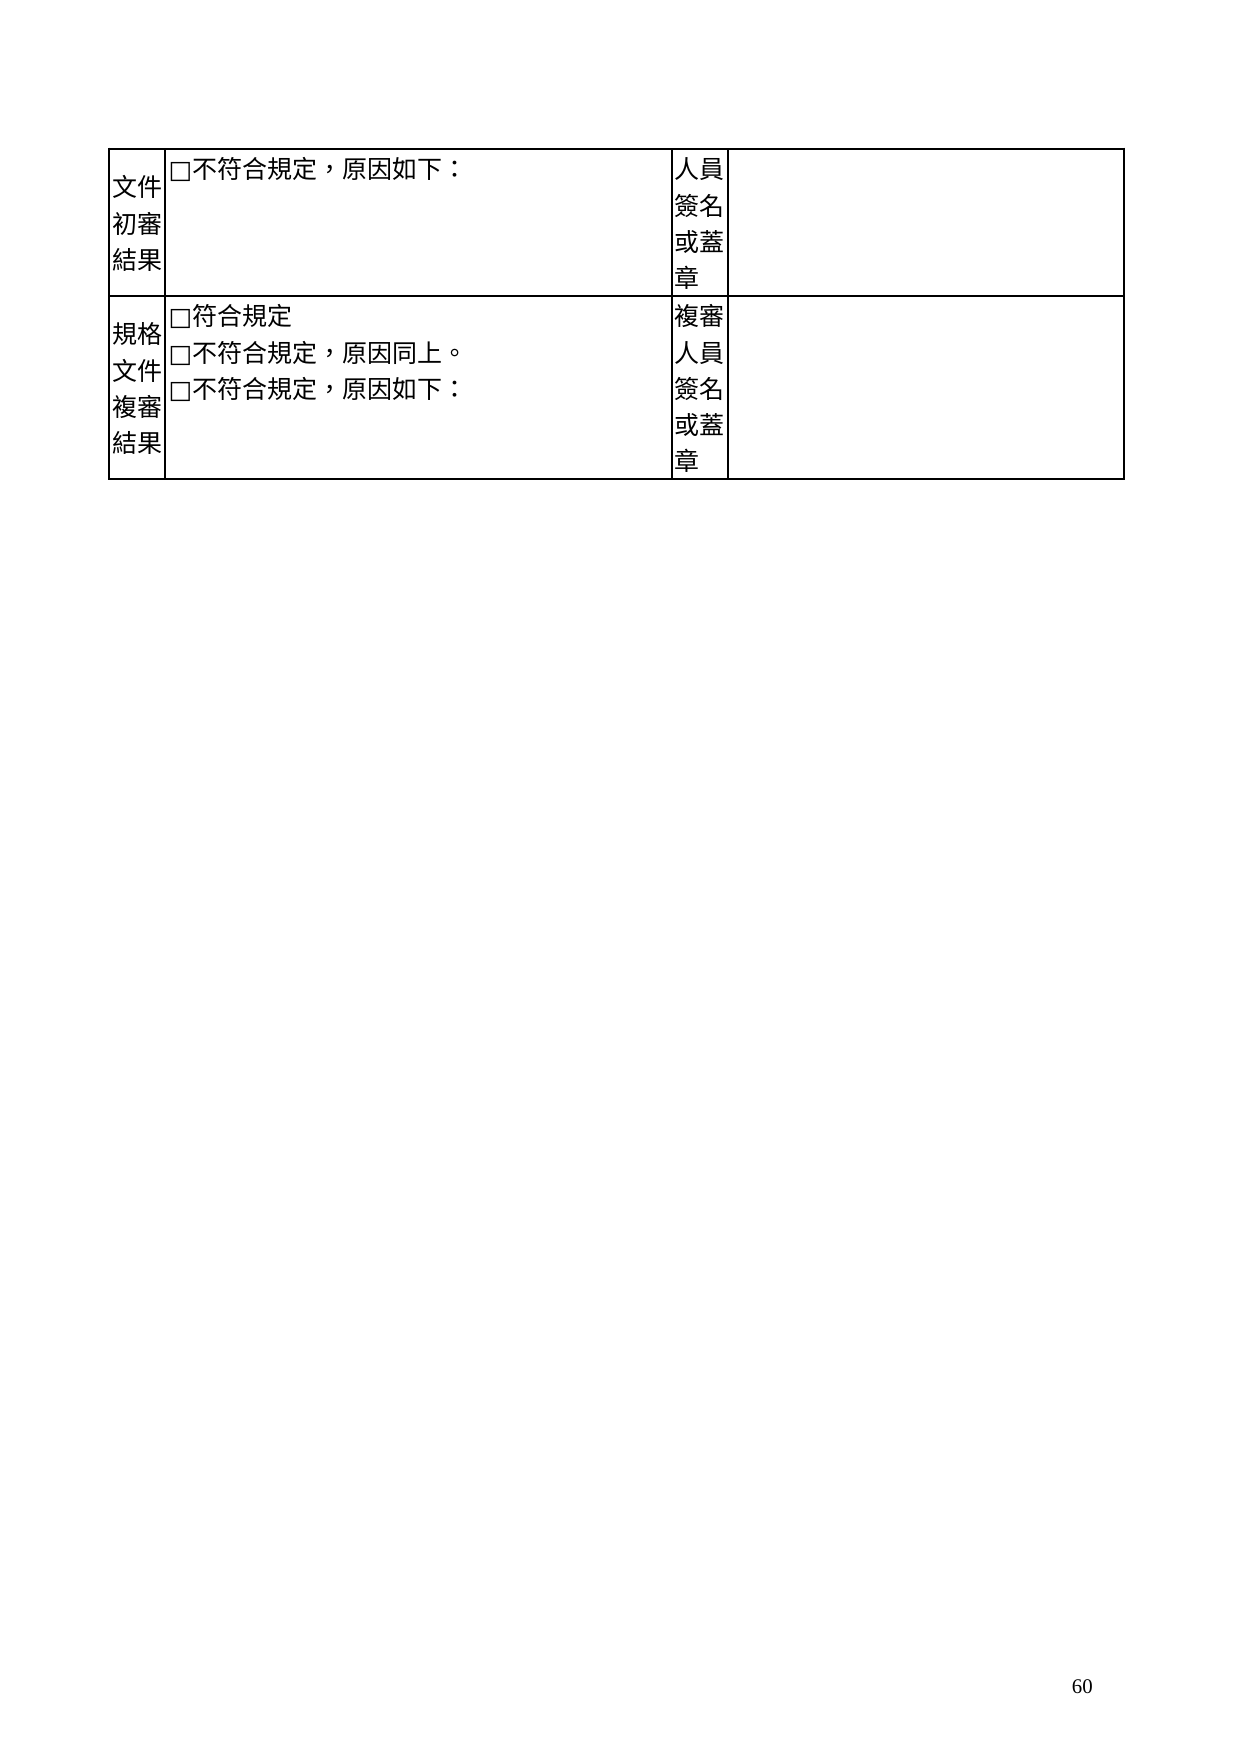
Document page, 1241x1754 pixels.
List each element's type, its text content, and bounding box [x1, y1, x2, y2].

table_cell [729, 297, 1123, 478]
table_cell 規格文件複審結果 [110, 297, 164, 478]
table_cell 文件初審結果 [110, 150, 164, 295]
table_cell 人員簽名或蓋章 [673, 150, 727, 295]
table_cell 複審人員簽名或蓋章 [673, 297, 727, 478]
table_cell □不符合規定，原因如下： [166, 150, 671, 295]
table_cell □符合規定 □不符合規定，原因同上。 □不符合規定，原因如下： [166, 297, 671, 478]
table_cell [729, 150, 1123, 295]
